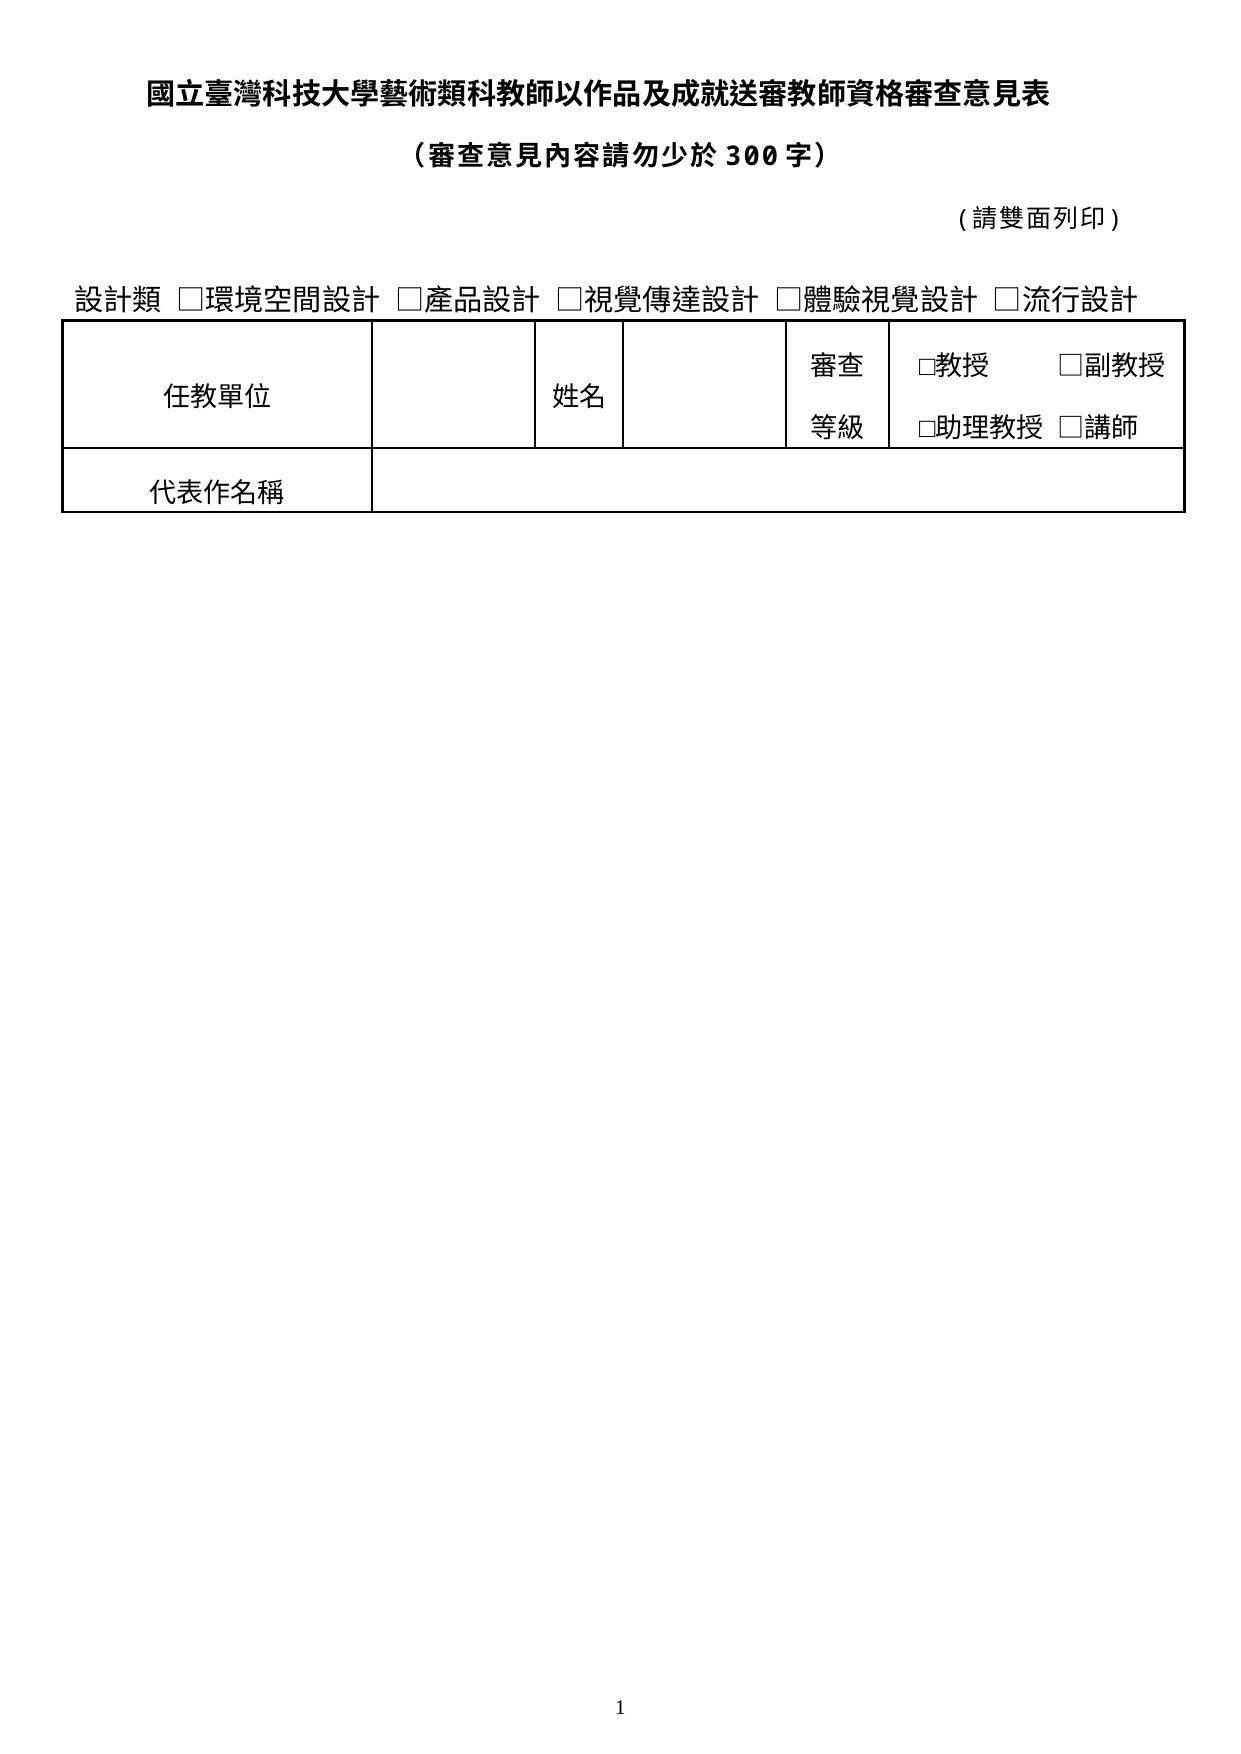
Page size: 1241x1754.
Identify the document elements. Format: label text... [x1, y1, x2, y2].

table_header 姓名 [536, 322, 622, 447]
table_header □教授 □副教授 □助理教授 □講師 [890, 322, 1183, 447]
text 設計類 □環境空間設計 □產品設計 □視覺傳達設計 □體驗視覺設計 □流行設計 [74, 256, 1152, 318]
table_cell 代表作名稱 [64, 449, 371, 511]
table_header 審查 等級 [787, 322, 888, 447]
table_header [373, 322, 534, 447]
text （審查意見內容請勿少於300字） [118, 112, 1122, 175]
text (請雙面列印) [118, 175, 1122, 237]
text 國立臺灣科技大學藝術類科教師以作品及成就送審教師資格審查意見表 [74, 50, 1122, 112]
table_cell [373, 449, 1183, 511]
table_header [624, 322, 785, 447]
table_header 任教單位 [64, 322, 371, 447]
